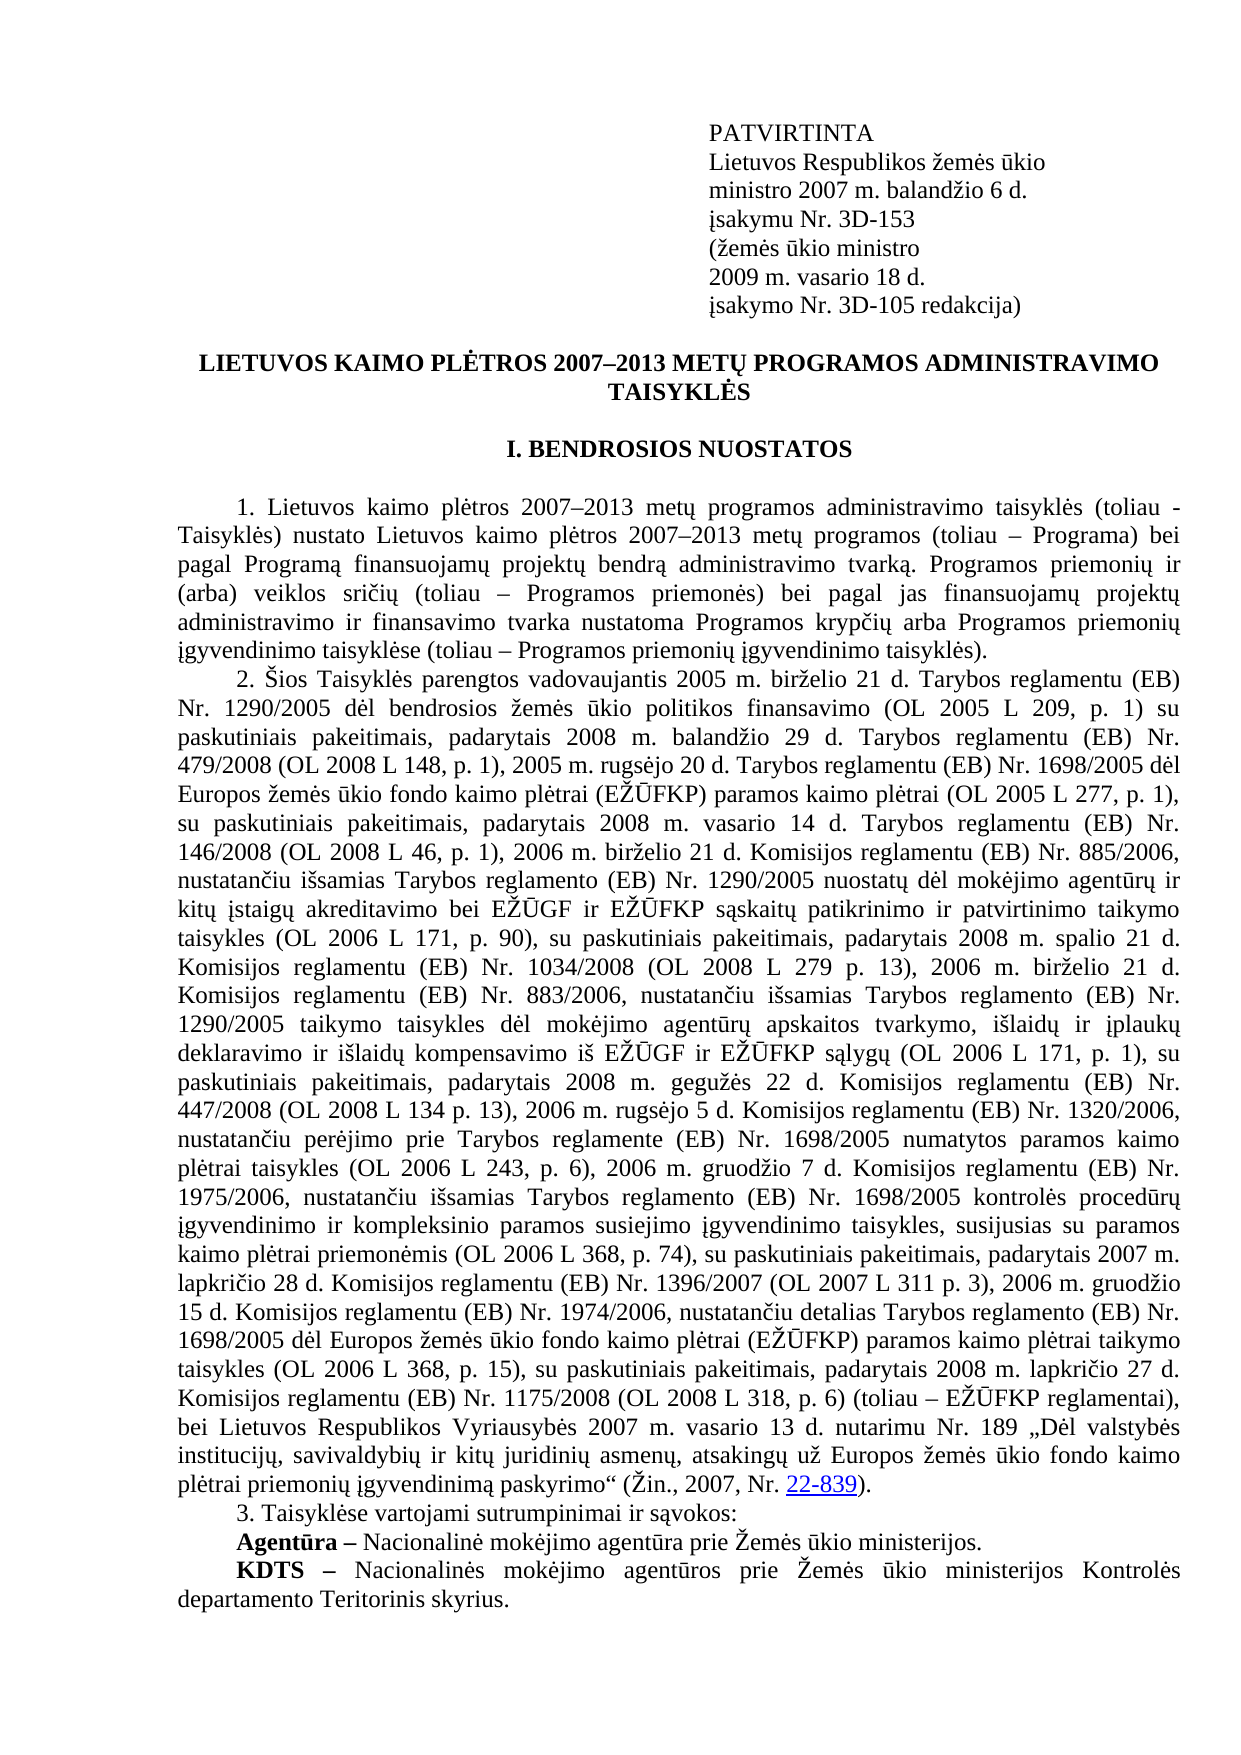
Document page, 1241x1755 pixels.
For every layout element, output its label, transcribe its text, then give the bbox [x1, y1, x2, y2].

text įsakymo Nr. 3D-105 redakcija) [177, 291, 1181, 319]
text ministro 2007 m. balandžio 6 d. [177, 176, 1181, 204]
text KDTS – Nacionalinės mokėjimo agentūros prie Žemės ūkio ministerijos Kontrolės departamento Teritorinis skyrius. [177, 1556, 1181, 1613]
text 2. Šios Taisyklės parengtos vadovaujantis 2005 m. birželio 21 d. Tarybos reglamentu (EB) Nr. 1290/2005 dėl bendrosios žemės ūkio politikos finansavimo (OL 2005 L 209, p. 1) su paskutiniais pakeitimais, padarytais 2008 m. balandžio 29 d. Tarybos reglamentu (EB) Nr. 479/2008 (OL 2008 L 148, p. 1), 2005 m. rugsėjo 20 d. Tarybos reglamentu (EB) Nr. 1698/2005 dėl Europos žemės ūkio fondo kaimo plėtrai (EŽŪFKP) paramos kaimo plėtrai (OL 2005 L 277, p. 1), su paskutiniais pakeitimais, padarytais 2008 m. vasario 14 d. Tarybos reglamentu (EB) Nr. 146/2008 (OL 2008 L 46, p. 1), 2006 m. birželio 21 d. Komisijos reglamentu (EB) Nr. 885/2006, nustatančiu išsamias Tarybos reglamento (EB) Nr. 1290/2005 nuostatų dėl mokėjimo agentūrų ir kitų įstaigų akreditavimo bei EŽŪGF ir EŽŪFKP sąskaitų patikrinimo ir patvirtinimo taikymo taisykles (OL 2006 L 171, p. 90), su paskutiniais pakeitimais, padarytais 2008 m. spalio 21 d. Komisijos reglamentu (EB) Nr. 1034/2008 (OL 2008 L 279 p. 13), 2006 m. birželio 21 d. Komisijos reglamentu (EB) Nr. 883/2006, nustatančiu išsamias Tarybos reglamento (EB) Nr. 1290/2005 taikymo taisykles dėl mokėjimo agentūrų apskaitos tvarkymo, išlaidų ir įplaukų deklaravimo ir išlaidų kompensavimo iš EŽŪGF ir EŽŪFKP sąlygų (OL 2006 L 171, p. 1), su paskutiniais pakeitimais, padarytais 2008 m. gegužės 22 d. Komisijos reglamentu (EB) Nr. 447/2008 (OL 2008 L 134 p. 13), 2006 m. rugsėjo 5 d. Komisijos reglamentu (EB) Nr. 1320/2006, nustatančiu perėjimo prie Tarybos reglamente (EB) Nr. 1698/2005 numatytos paramos kaimo plėtrai taisykles (OL 2006 L 243, p. 6), 2006 m. gruodžio 7 d. Komisijos reglamentu (EB) Nr. 1975/2006, nustatančiu išsamias Tarybos reglamento (EB) Nr. 1698/2005 kontrolės procedūrų įgyvendinimo ir kompleksinio paramos susiejimo įgyvendinimo taisykles, susijusias su paramos kaimo plėtrai priemonėmis (OL 2006 L 368, p. 74), su paskutiniais pakeitimais, padarytais 2007 m. lapkričio 28 d. Komisijos reglamentu (EB) Nr. 1396/2007 (OL 2007 L 311 p. 3), 2006 m. gruodžio 15 d. Komisijos reglamentu (EB) Nr. 1974/2006, nustatančiu detalias Tarybos reglamento (EB) Nr. 1698/2005 dėl Europos žemės ūkio fondo kaimo plėtrai (EŽŪFKP) paramos kaimo plėtrai taikymo taisykles (OL 2006 L 368, p. 15), su paskutiniais pakeitimais, padarytais 2008 m. lapkričio 27 d. Komisijos reglamentu (EB) Nr. 1175/2008 (OL 2008 L 318, p. 6) (toliau – EŽŪFKP reglamentai), bei Lietuvos Respublikos Vyriausybės 2007 m. vasario 13 d. nutarimu Nr. 189 „Dėl valstybės institucijų, savivaldybių ir kitų juridinių asmenų, atsakingų už Europos žemės ūkio fondo kaimo plėtrai priemonių įgyvendinimą paskyrimo“ (Žin., 2007, Nr. 22-839). [177, 664, 1181, 1498]
text I. BENDROSIOS NUOSTATOS [177, 434, 1181, 463]
text 3. Taisyklėse vartojami sutrumpinimai ir sąvokos: [177, 1498, 1181, 1527]
text LIETUVOS KAIMO PLĖTROS 2007–2013 METŲ PROGRAMOS ADMINISTRAVIMO TAISYKLĖS [177, 348, 1181, 406]
text Agentūra – Nacionalinė mokėjimo agentūra prie Žemės ūkio ministerijos. [177, 1527, 1181, 1556]
text 2009 m. vasario 18 d. [177, 262, 1181, 291]
text (žemės ūkio ministro [177, 233, 1181, 262]
text 1. Lietuvos kaimo plėtros 2007–2013 metų programos administravimo taisyklės (toliau -Taisyklės) nustato Lietuvos kaimo plėtros 2007–2013 metų programos (toliau – Programa) bei pagal Programą finansuojamų projektų bendrą administravimo tvarką. Programos priemonių ir (arba) veiklos sričių (toliau – Programos priemonės) bei pagal jas finansuojamų projektų administravimo ir finansavimo tvarka nustatoma Programos krypčių arba Programos priemonių įgyvendinimo taisyklėse (toliau – Programos priemonių įgyvendinimo taisyklės). [177, 492, 1181, 664]
text PATVIRTINTA [709, 118, 1181, 147]
text Lietuvos Respublikos žemės ūkio [177, 147, 1181, 176]
text įsakymu Nr. 3D-153 [177, 204, 1181, 233]
